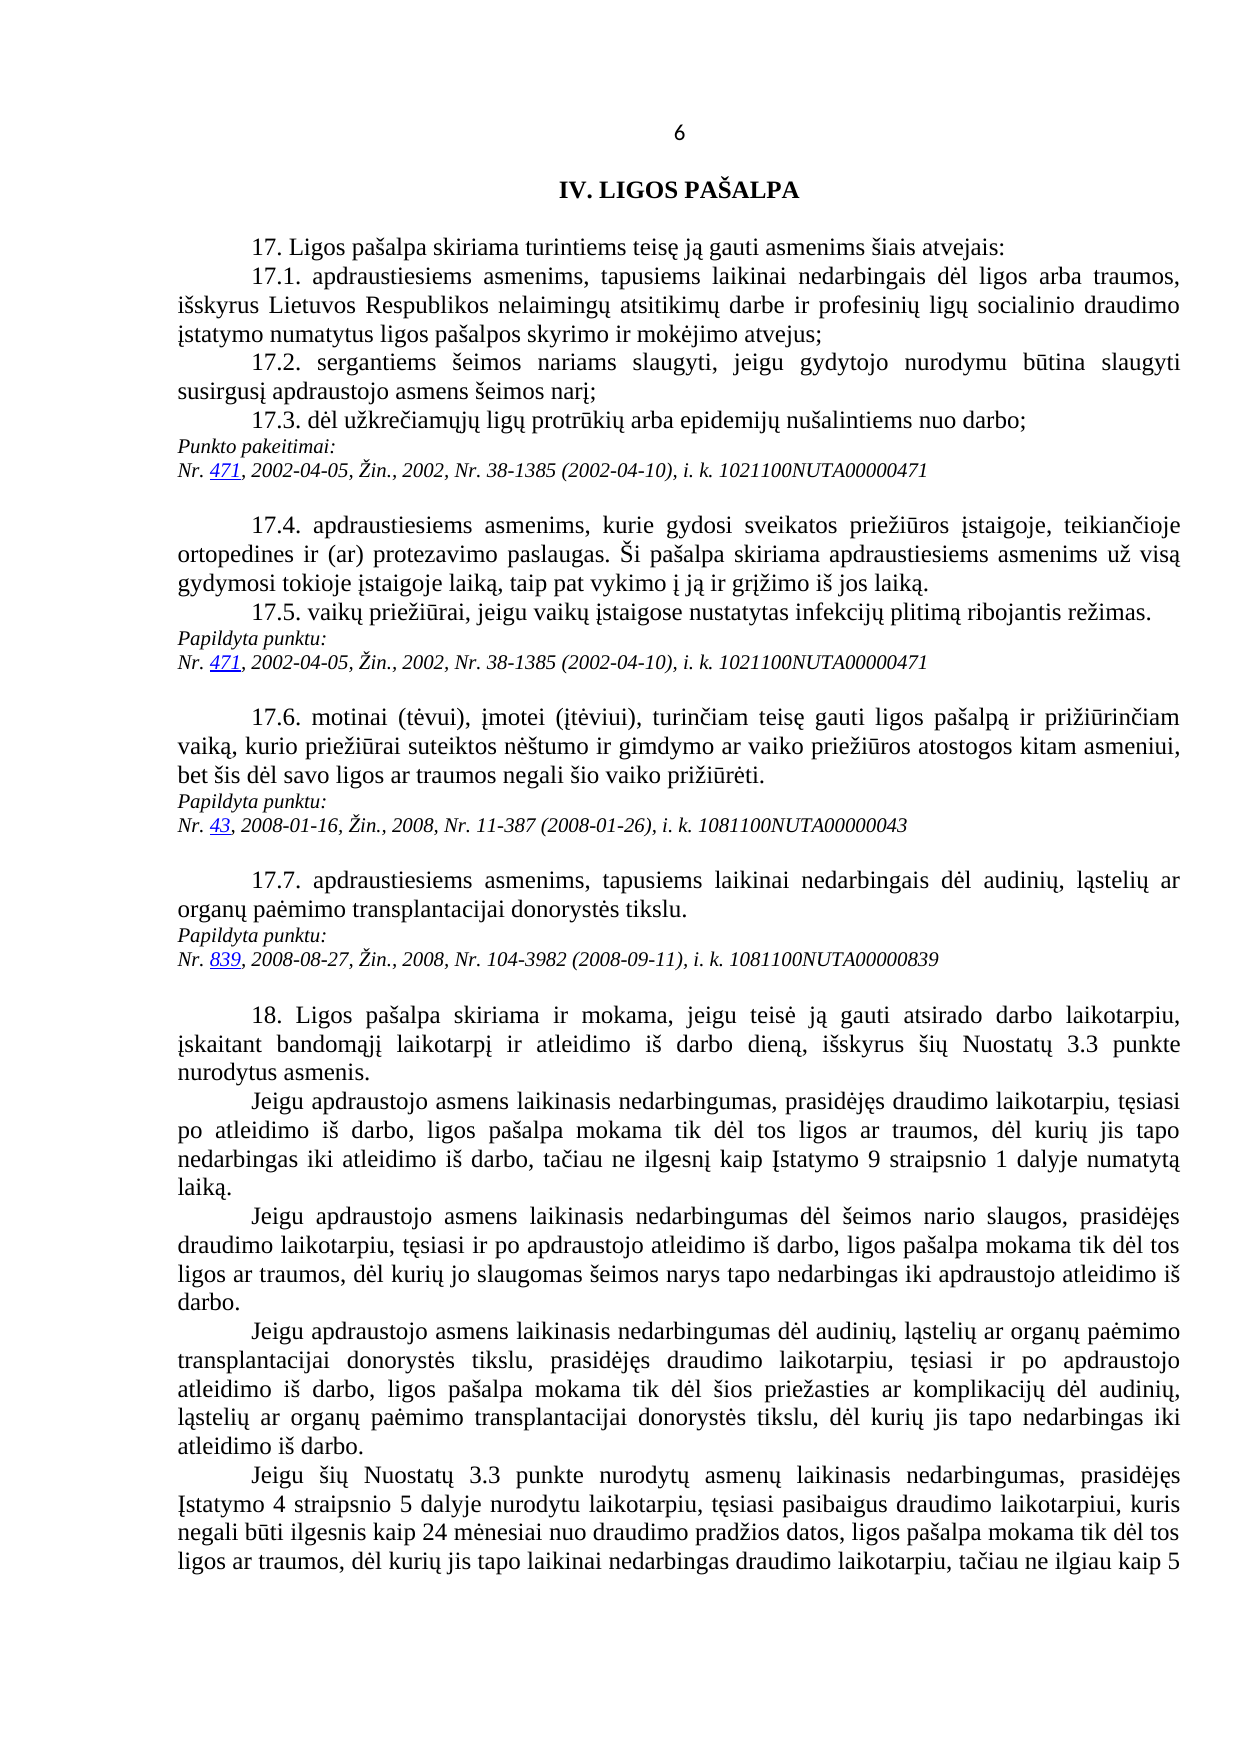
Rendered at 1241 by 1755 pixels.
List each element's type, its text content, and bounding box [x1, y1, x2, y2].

text 18. Ligos pašalpa skiriama ir mokama, jeigu teisė ją gauti atsirado darbo laikotarpiu, įskaitant bandomąjį laikotarpį ir atleidimo iš darbo dieną, išskyrus šių Nuostatų 3.3 punkte nurodytus asmenis. [177, 1000, 1181, 1086]
text 17.5. vaikų priežiūrai, jeigu vaikų įstaigose nustatytas infekcijų plitimą ribojantis režimas. [177, 597, 1181, 626]
text 17.6. motinai (tėvui), įmotei (įtėviui), turinčiam teisę gauti ligos pašalpą ir prižiūrinčiam vaiką, kurio priežiūrai suteiktos nėštumo ir gimdymo ar vaiko priežiūros atostogos kitam asmeniui, bet šis dėl savo ligos ar traumos negali šio vaiko prižiūrėti. [177, 702, 1181, 789]
text Jeigu šių Nuostatų 3.3 punkte nurodytų asmenų laikinasis nedarbingumas, prasidėjęs Įstatymo 4 straipsnio 5 dalyje nurodytu laikotarpiu, tęsiasi pasibaigus draudimo laikotarpiui, kuris negali būti ilgesnis kaip 24 mėnesiai nuo draudimo pradžios datos, ligos pašalpa mokama tik dėl tos ligos ar traumos, dėl kurių jis tapo laikinai nedarbingas draudimo laikotarpiu, tačiau ne ilgiau kaip 5 [177, 1460, 1181, 1575]
text 17. Ligos pašalpa skiriama turintiems teisę ją gauti asmenims šiais atvejais: [177, 232, 1181, 261]
text 17.4. apdraustiesiems asmenims, kurie gydosi sveikatos priežiūros įstaigoje, teikiančioje ortopedines ir (ar) protezavimo paslaugas. Ši pašalpa skiriama apdraustiesiems asmenims už visą gydymosi tokioje įstaigoje laiką, taip pat vykimo į ją ir grįžimo iš jos laiką. [177, 511, 1181, 597]
text Nr. 43, 2008-01-16, Žin., 2008, Nr. 11-387 (2008-01-26), i. k. 1081100NUTA00000043 [177, 813, 1181, 837]
text Punkto pakeitimai: [177, 434, 1181, 458]
subtitle IV. LIGOS PAŠALPA [177, 175, 1181, 204]
text Jeigu apdraustojo asmens laikinasis nedarbingumas dėl audinių, ląstelių ar organų paėmimo transplantacijai donorystės tikslu, prasidėjęs draudimo laikotarpiu, tęsiasi ir po apdraustojo atleidimo iš darbo, ligos pašalpa mokama tik dėl šios priežasties ar komplikacijų dėl audinių, ląstelių ar organų paėmimo transplantacijai donorystės tikslu, dėl kurių jis tapo nedarbingas iki atleidimo iš darbo. [177, 1316, 1181, 1460]
text Nr. 471, 2002-04-05, Žin., 2002, Nr. 38-1385 (2002-04-10), i. k. 1021100NUTA00000471 [177, 649, 1181, 674]
text Jeigu apdraustojo asmens laikinasis nedarbingumas, prasidėjęs draudimo laikotarpiu, tęsiasi po atleidimo iš darbo, ligos pašalpa mokama tik dėl tos ligos ar traumos, dėl kurių jis tapo nedarbingas iki atleidimo iš darbo, tačiau ne ilgesnį kaip Įstatymo 9 straipsnio 1 dalyje numatytą laiką. [177, 1086, 1181, 1201]
text Papildyta punktu: [177, 923, 1181, 947]
text Papildyta punktu: [177, 789, 1181, 813]
text 17.1. apdraustiesiems asmenims, tapusiems laikinai nedarbingais dėl ligos arba traumos, išskyrus Lietuvos Respublikos nelaimingų atsitikimų darbe ir profesinių ligų socialinio draudimo įstatymo numatytus ligos pašalpos skyrimo ir mokėjimo atvejus; [177, 261, 1181, 347]
text 17.3. dėl užkrečiamųjų ligų protrūkių arba epidemijų nušalintiems nuo darbo; [177, 405, 1181, 434]
text Nr. 471, 2002-04-05, Žin., 2002, Nr. 38-1385 (2002-04-10), i. k. 1021100NUTA00000471 [177, 458, 1181, 482]
text Papildyta punktu: [177, 626, 1181, 649]
text Nr. 839, 2008-08-27, Žin., 2008, Nr. 104-3982 (2008-09-11), i. k. 1081100NUTA00000839 [177, 947, 1181, 971]
text 17.2. sergantiems šeimos nariams slaugyti, jeigu gydytojo nurodymu būtina slaugyti susirgusį apdraustojo asmens šeimos narį; [177, 347, 1181, 405]
text Jeigu apdraustojo asmens laikinasis nedarbingumas dėl šeimos nario slaugos, prasidėjęs draudimo laikotarpiu, tęsiasi ir po apdraustojo atleidimo iš darbo, ligos pašalpa mokama tik dėl tos ligos ar traumos, dėl kurių jo slaugomas šeimos narys tapo nedarbingas iki apdraustojo atleidimo iš darbo. [177, 1201, 1181, 1316]
text 17.7. apdraustiesiems asmenims, tapusiems laikinai nedarbingais dėl audinių, ląstelių ar organų paėmimo transplantacijai donorystės tikslu. [177, 866, 1181, 923]
